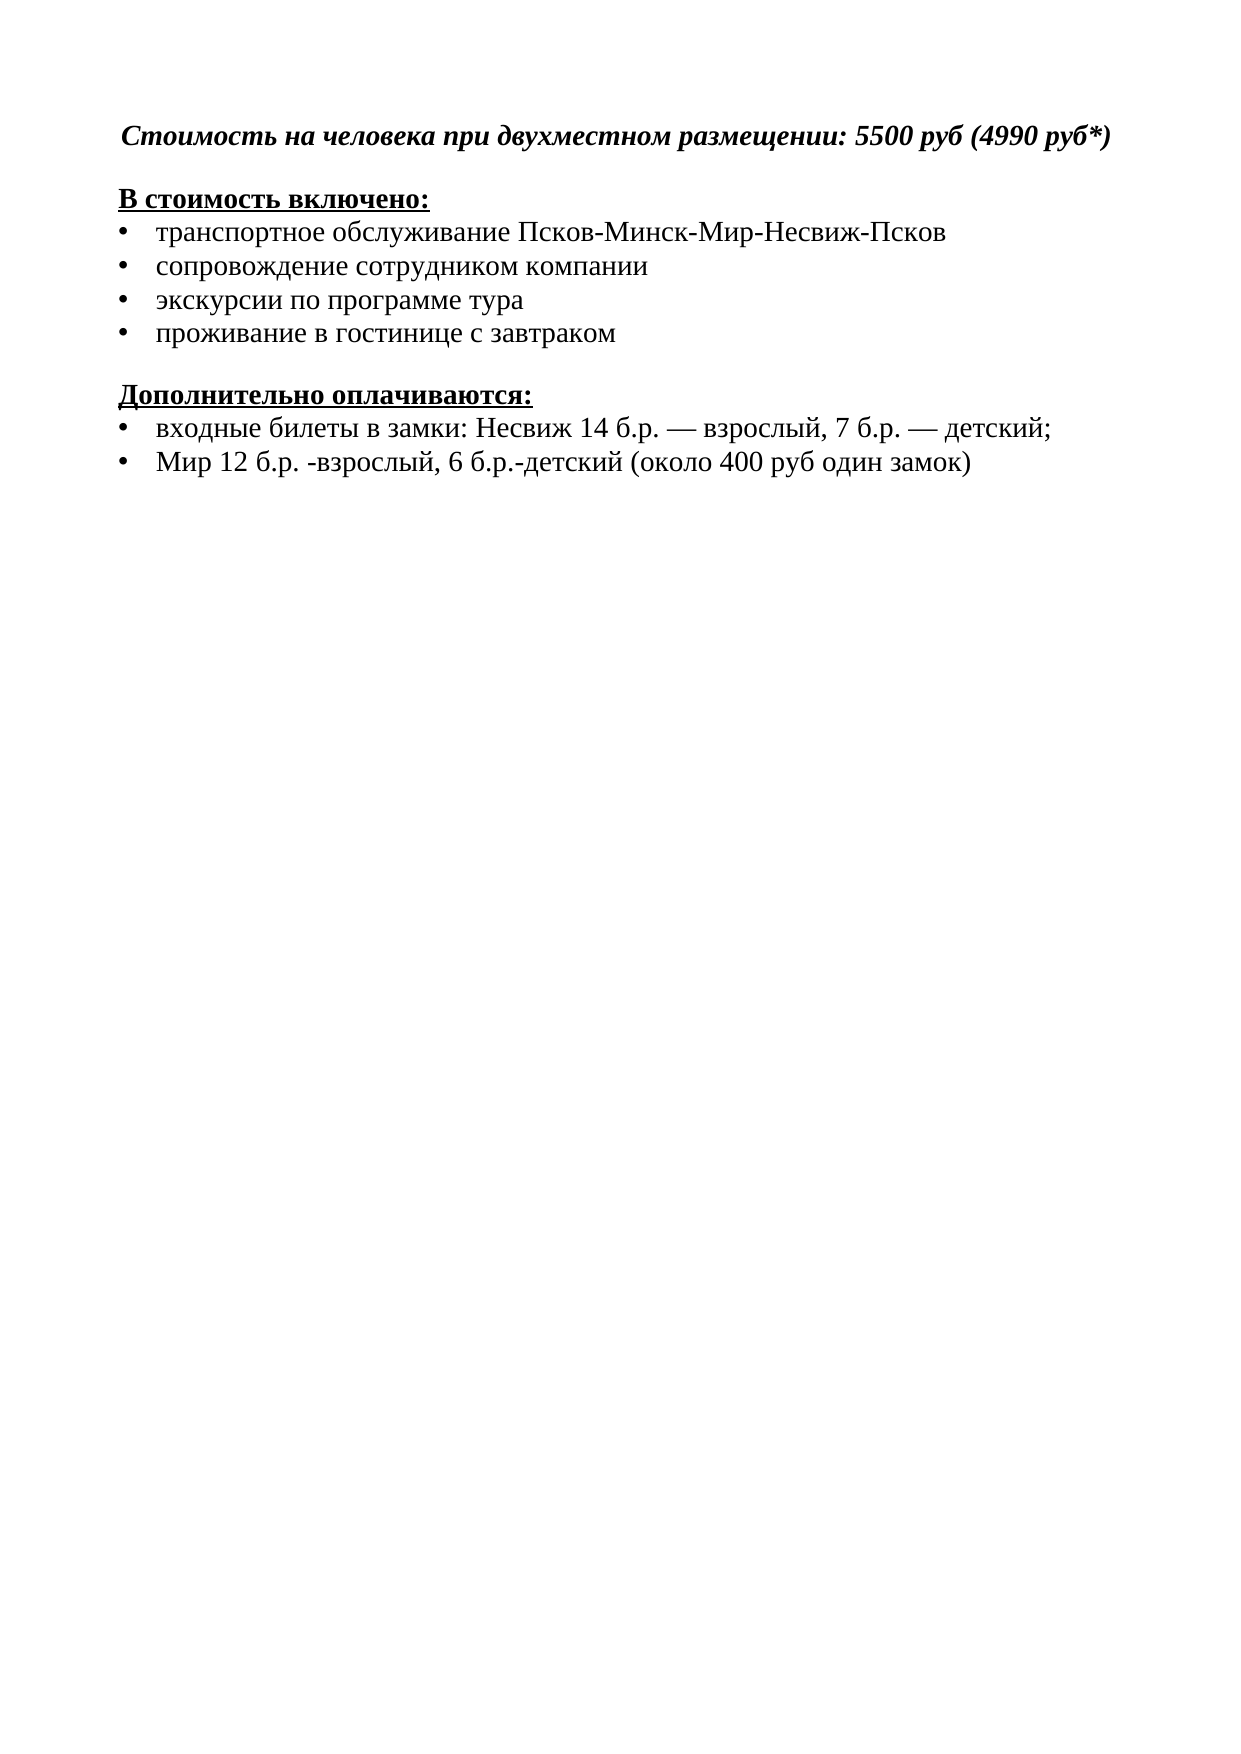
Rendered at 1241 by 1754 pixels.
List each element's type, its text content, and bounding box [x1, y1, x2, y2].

list сопровождение сотрудником компании [118, 248, 1122, 282]
list Мир 12 б.р. -взрослый, 6 б.р.-детский (около 400 руб один замок) [118, 444, 1122, 478]
list экскурсии по программе тура [118, 282, 1122, 315]
text Дополнительно оплачиваются: [118, 377, 1122, 411]
list проживание в гостинице с завтраком [118, 315, 1122, 349]
list транспортное обслуживание Псков-Минск-Мир-Несвиж-Псков [118, 214, 1122, 248]
text В стоимость включено: [118, 181, 1122, 214]
list входные билеты в замки: Несвиж 14 б.р. — взрослый, 7 б.р. — детский; [118, 411, 1122, 444]
text Стоимость на человека при двухместном размещении: 5500 руб (4990 руб*) [118, 118, 1122, 152]
